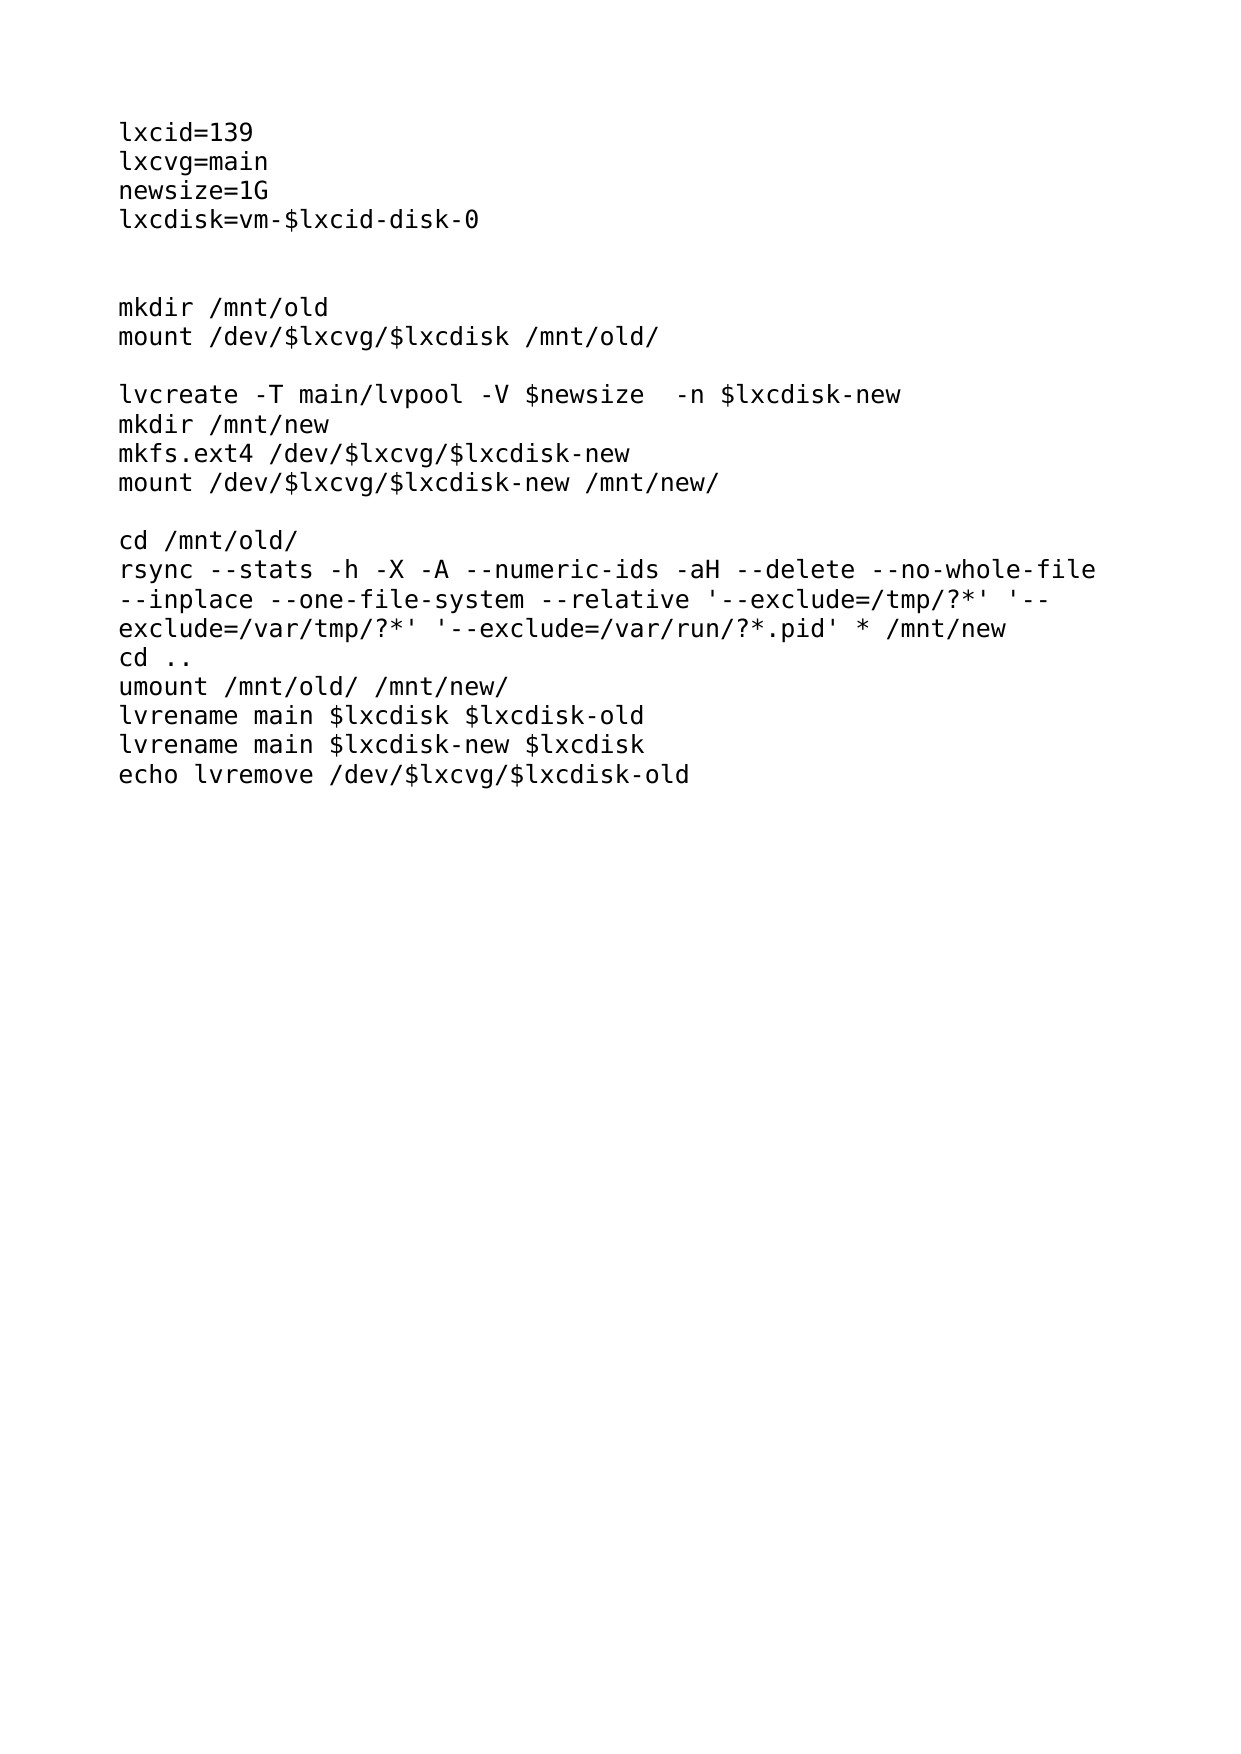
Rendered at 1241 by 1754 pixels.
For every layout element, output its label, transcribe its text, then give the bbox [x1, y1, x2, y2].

text lxcid=139 lxcvg=main newsize=1G lxcdisk=vm-$lxcid-disk-0 mkdir /mnt/old mount /dev/$lxcvg/$lxcdisk /mnt/old/ lvcreate -T main/lvpool -V $newsize -n $lxcdisk-new mkdir /mnt/new mkfs.ext4 /dev/$lxcvg/$lxcdisk-new mount /dev/$lxcvg/$lxcdisk-new /mnt/new/ cd /mnt/old/ rsync --stats -h -X -A --numeric-ids -aH --delete --no-whole-file --inplace --one-file-system --relative '--exclude=/tmp/?*' '--exclude=/var/tmp/?*' '--exclude=/var/run/?*.pid' * /mnt/new cd .. umount /mnt/old/ /mnt/new/ lvrename main $lxcdisk $lxcdisk-old lvrename main $lxcdisk-new $lxcdisk echo lvremove /dev/$lxcvg/$lxcdisk-old [118, 118, 1122, 789]
